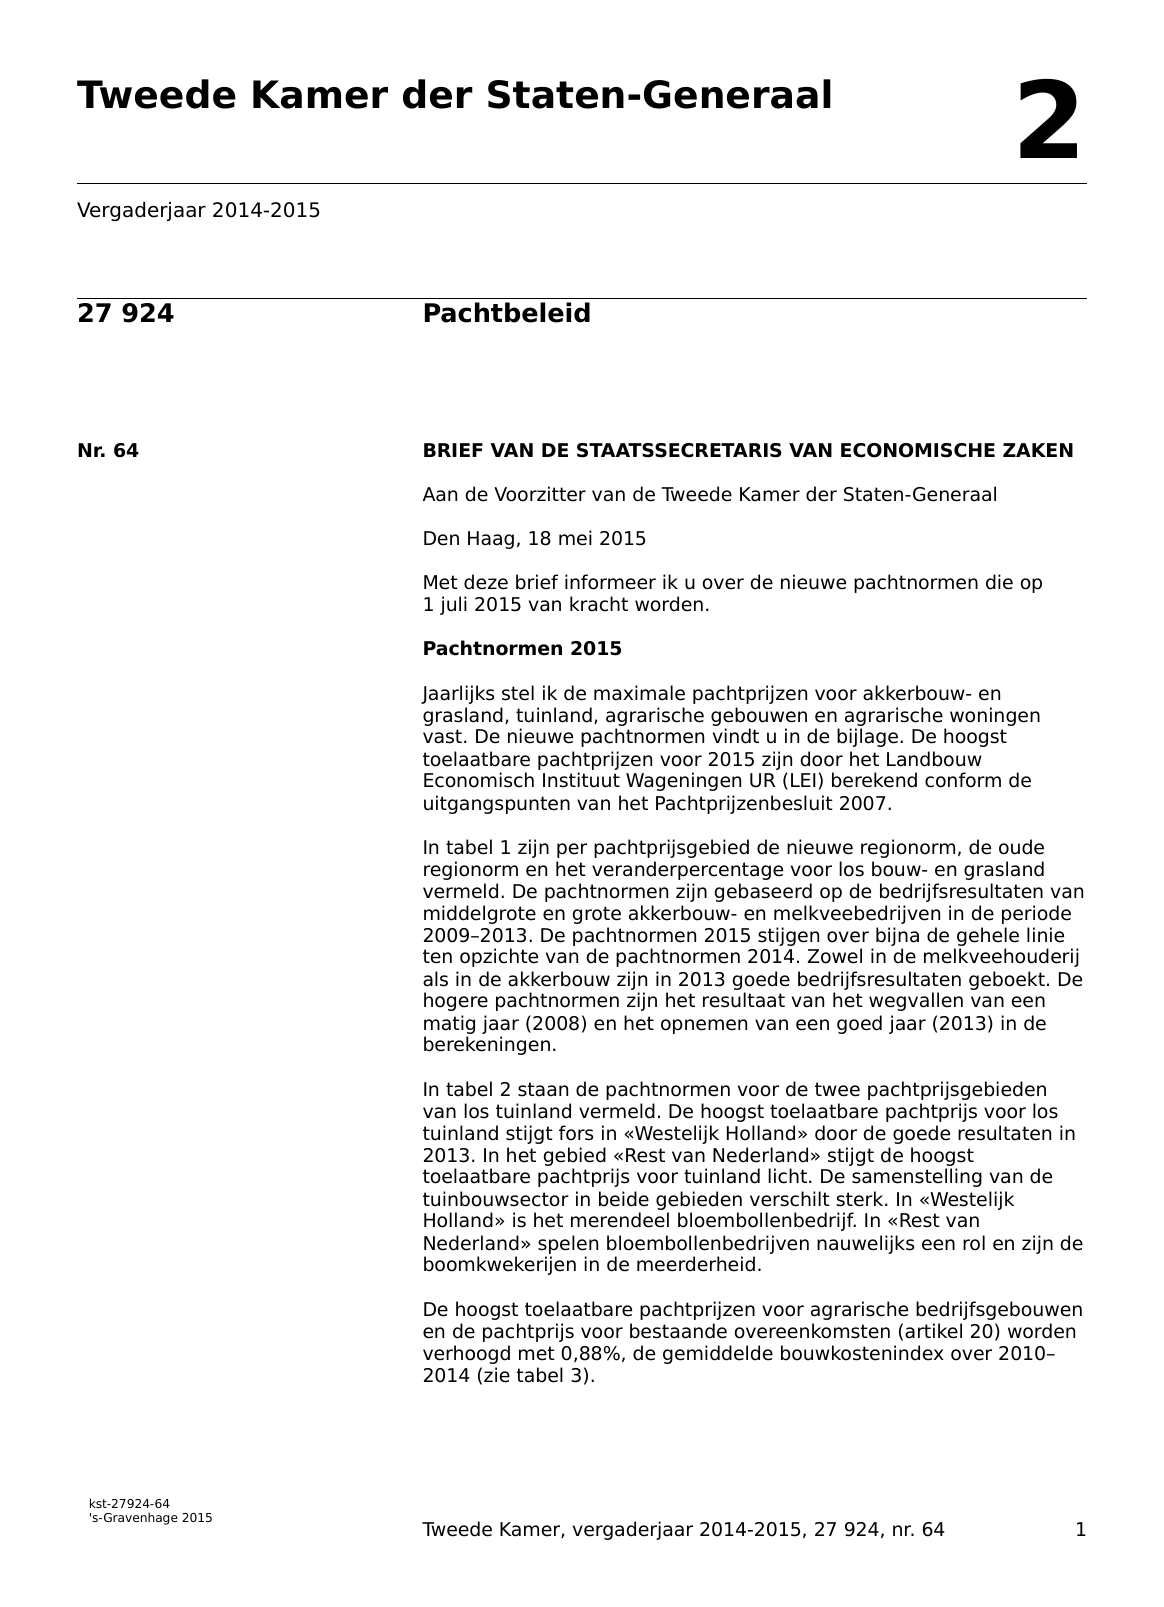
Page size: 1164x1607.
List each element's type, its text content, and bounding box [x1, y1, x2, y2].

text kst-27924-64 [88, 1497, 323, 1511]
text Aan de Voorzitter van de Tweede Kamer der Staten-Generaal [422, 484, 1087, 506]
text De hoogst toelaatbare pachtprijzen voor agrarische bedrijfsgebouwen en de pachtprijs voor bestaande overeenkomsten (artikel 20) worden verhoogd met 0,88%, de gemiddelde bouwkostenindex over 2010–2014 (zie tabel 3). [422, 1298, 1087, 1386]
text In tabel 2 staan de pachtnormen voor de twee pachtprijsgebieden van los tuinland vermeld. De hoogst toelaatbare pachtprijs voor los tuinland stijgt fors in «Westelijk Holland» door de goede resultaten in 2013. In het gebied «Rest van Nederland» stijgt de hoogst toelaatbare pachtprijs voor tuinland licht. De samenstelling van de tuinbouwsector in beide gebieden verschilt sterk. In «Westelijk Holland» is het merendeel bloembollenbedrijf. In «Rest van Nederland» spelen bloembollenbedrijven nauwelijks een rol en zijn de boomkwekerijen in de meerderheid. [422, 1078, 1087, 1276]
text Met deze brief informeer ik u over de nieuwe pachtnormen die op 1 juli 2015 van kracht worden. [422, 572, 1087, 616]
table_header 2 [886, 59, 1087, 183]
subtitle Nr. 64 BRIEF VAN DE STAATSSECRETARIS VAN ECONOMISCHE ZAKEN [77, 440, 1087, 462]
subtitle Pachtnormen 2015 [422, 638, 1087, 660]
table_cell Vergaderjaar 2014-2015 [77, 184, 1087, 298]
subtitle 27 924 Pachtbeleid [77, 299, 1087, 329]
text In tabel 1 zijn per pachtprijsgebied de nieuwe regionorm, de oude regionorm en het veranderpercentage voor los bouw- en grasland vermeld. De pachtnormen zijn gebaseerd op de bedrijfsresultaten van middelgrote en grote akkerbouw- en melkveebedrijven in de periode 2009–2013. De pachtnormen 2015 stijgen over bijna de gehele linie ten opzichte van de pachtnormen 2014. Zowel in de melkveehouderij als in de akkerbouw zijn in 2013 goede bedrijfsresultaten geboekt. De hogere pachtnormen zijn het resultaat van het wegvallen van een matig jaar (2008) en het opnemen van een goed jaar (2013) in de berekeningen. [422, 837, 1087, 1056]
text Jaarlijks stel ik de maximale pachtprijzen voor akkerbouw- en grasland, tuinland, agrarische gebouwen en agrarische woningen vast. De nieuwe pachtnormen vindt u in de bijlage. De hoogst toelaatbare pachtprijzen voor 2015 zijn door het Landbouw Economisch Instituut Wageningen UR (LEI) berekend conform de uitgangspunten van het Pachtprijzenbesluit 2007. [422, 682, 1087, 814]
text Den Haag, 18 mei 2015 [422, 528, 1087, 550]
table_header Tweede Kamer der Staten-Generaal [77, 59, 886, 183]
text 's-Gravenhage 2015 [88, 1511, 323, 1525]
